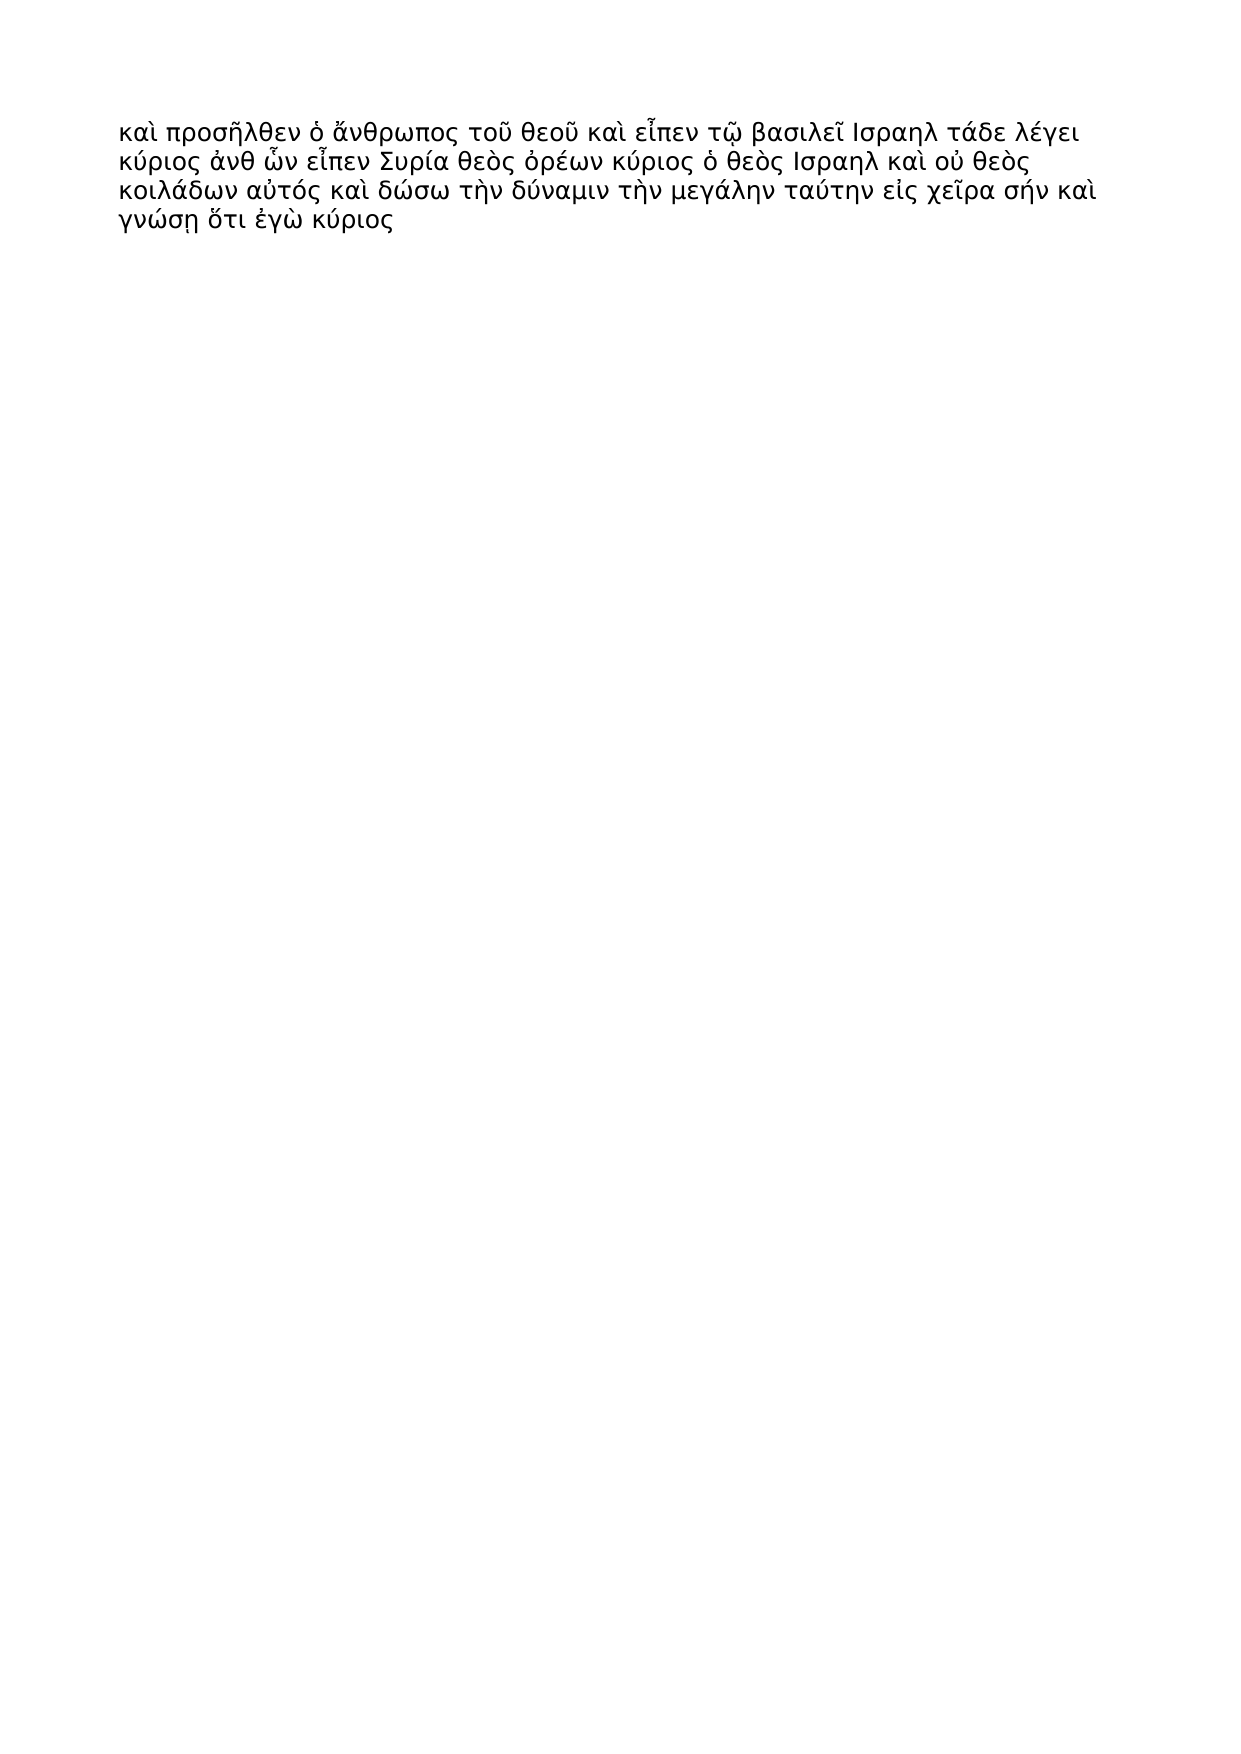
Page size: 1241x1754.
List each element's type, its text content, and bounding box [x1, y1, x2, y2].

text καὶ προσῆλθεν ὁ ἄνθρωπος τοῦ θεοῦ καὶ εἶπεν τῷ βασιλεῖ Ισραηλ τάδε λέγει κύριος ἀνθ ὧν εἶπεν Συρία θεὸς ὀρέων κύριος ὁ θεὸς Ισραηλ καὶ οὐ θεὸς κοιλάδων αὐτός καὶ δώσω τὴν δύναμιν τὴν μεγάλην ταύτην εἰς χεῖρα σήν καὶ γνώσῃ ὅτι ἐγὼ κύριος [118, 118, 1122, 235]
